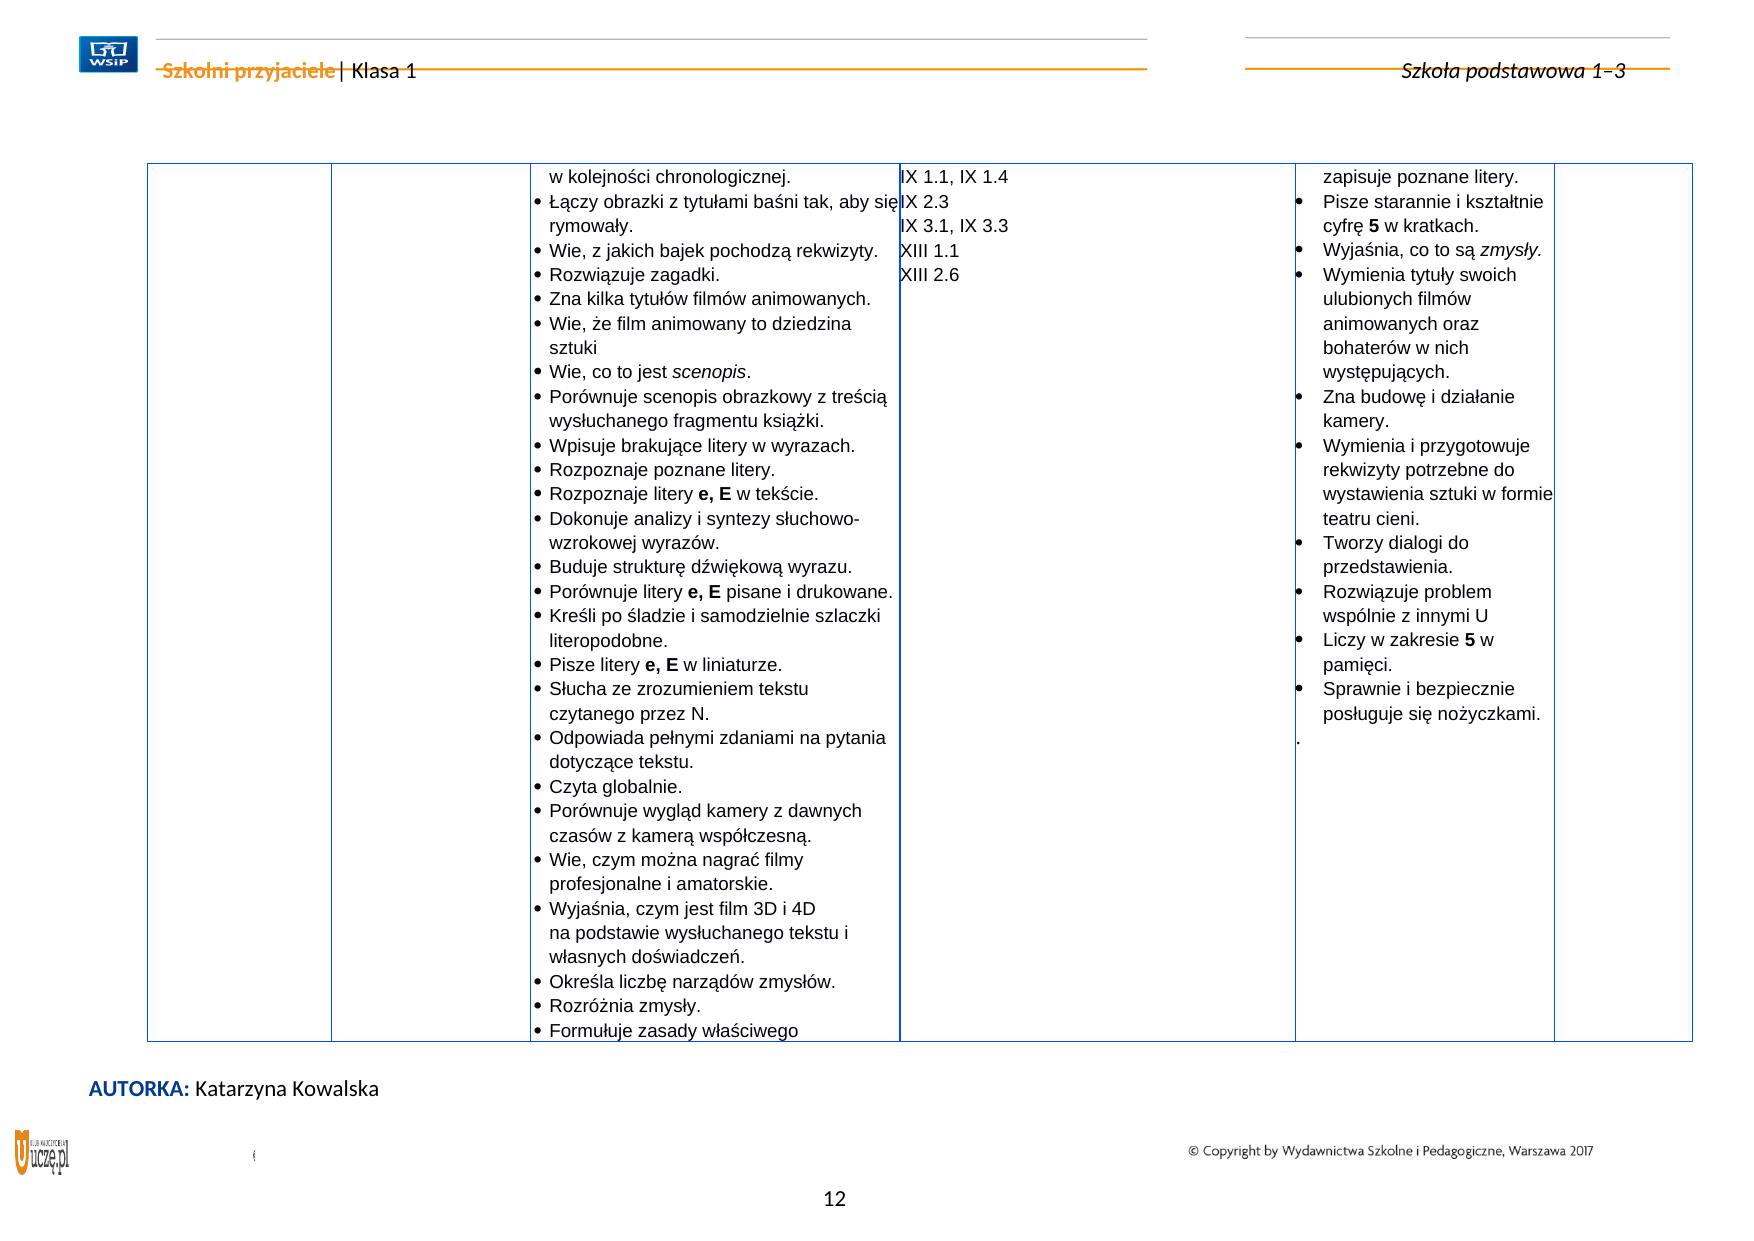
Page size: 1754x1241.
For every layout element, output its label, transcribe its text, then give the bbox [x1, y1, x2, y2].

table_cell [332, 164, 530, 1041]
table_cell IX 1.1, IX 1.4 IX 2.3 IX 3.1, IX 3.3 XIII 1.1 XIII 2.6 [901, 164, 1295, 1041]
picture [1180, 1133, 1606, 1179]
table_cell [1555, 164, 1692, 1041]
table_cell zapisuje poznane litery. Pisze starannie i kształtnie cyfrę 5 w kratkach. Wyjaśnia, co to są zmysły. Wymienia tytuły swoich ulubionych filmów animowanych oraz bohaterów w nich występujących. Zna budowę i działanie kamery. Wymienia i przygotowuje rekwizyty potrzebne do wystawienia sztuki w formie teatru cieni. Tworzy dialogi do przedstawienia. Rozwiązuje problem wspólnie z innymi U Liczy w zakresie 5 w pamięci. Sprawnie i bezpiecznie posługuje się nożyczkami. . [1296, 164, 1554, 1041]
picture [0, 6, 1671, 84]
table_cell [148, 164, 331, 1041]
table_cell Wypowiada się na podany temat na podstawie ilustracji i własnych doświadczeń. Zna tytuły filmów animowanych. Wpisuje brakujące litery w wyrazach. Uczestniczy w rozmowie na temat kina i filmów. Uważnie słucha tekstu czytanego przez N. Układa wypowiedź na określony temat na podstawie pytań. Prezentuje przyniesioną przez siebie książkę i uzasadnia swój wybór. Słucha wypowiedzi innych. Wymienia kilka tytułów bajek i baśni. Mówi o swoich odczuciach związanych z wysłuchanymi fragmentami książek. Układa i opowiada historyjkę obrazkową w kolejności chronologicznej. Łączy obrazki z tytułami baśni tak, aby się rymowały. Wie, z jakich bajek pochodzą rekwizyty. Rozwiązuje zagadki. Zna kilka tytułów filmów animowanych. Wie, że film animowany to dziedzina sztuki Wie, co to jest scenopis. Porównuje scenopis obrazkowy z treścią wysłuchanego fragmentu książki. Wpisuje brakujące litery w wyrazach. Rozpoznaje poznane litery. Rozpoznaje litery e, E w tekście. Dokonuje analizy i syntezy słuchowo-wzrokowej wyrazów. Buduje strukturę dźwiękową wyrazu. Porównuje litery e, E pisane i drukowane. Kreśli po śladzie i samodzielnie szlaczki literopodobne. Pisze litery e, E w liniaturze. Słucha ze zrozumieniem tekstu czytanego przez N. Odpowiada pełnymi zdaniami na pytania dotyczące tekstu. Czyta globalnie. Porównuje wygląd kamery z dawnych czasów z kamerą współczesną. Wie, czym można nagrać filmy profesjonalne i amatorskie. Wyjaśnia, czym jest film 3D i 4D na podstawie wysłuchanego tekstu i własnych doświadczeń. Określa liczbę narządów zmysłów. Rozróżnia zmysły. Formułuje zasady właściwego zachowania w kinie. Nazywa uczucia. Uważnie słucha i wie, skąd dochodzi głos. Układa wyrazy z sylab. Uczestniczy w rozmowie na temat teatru cieni inspirowanej wierszem i filmami. Wie, co to jest teatr cieni. Dzieli się swoją opinią na temat obejrzanych filmów. Wskazuje film, który najbardziej mu się podobał, i uzasadnia swój wybór. Wie, co jest potrzebne do wystawienia teatru cieni. Dzieli się swoimi pomysłami na rozwiązanie sytuacji problemowej. Ogląda film z uwagą. Odgrywa rolę w teatrze cieni. Odczytuje zapis i podaje wynik działania matematycznego. Rozpoznaje znaki: +, =. Zapisuje działania na dodawanie. Dokonuje analizy zadania tekstowego. Uczestniczy w zabawach matematyczno-ruchowych. Rozwiązuje proste zadania tekstowe. Zapisuje obliczenia i odpowiedzi do zadań. Rozpoznaje i zapisuje liczbę 5. Porównuje liczebności zbiorów. Wyszukuje w otoczeniu zbiory o określonej liczbie elementów i tworzy takie zbiory. Rozumie pojęcie liczby 5 w aspekcie kardynalnym i porządkowym. Określa, czego jest więcej, a czego mniej niż 5. Liczy w zakresie 5 na palcach. Uczestniczy w zabawach manipulacyjnych – układa liczmany zgodnie z poleceniami N. Zna i stosuje zasady bezpiecznego poruszenia się po drogach. Zna zasady kulturalnego i bezpiecznego zachowania w autobusie. Kulturalnie zachowuje się w kinie. Rysuje nowego bohatera kreskówki. Tworzy kreskówkę. Tworzy sylwetę do teatru cieni. Wykonuje pracę plastyczną. Koloruje obrazek według kodu. Bezpiecznie posługuje się nożyczkami. Śpiewa piosenkę. Zna kolejną zwrotkę piosenki. Uczestniczy w zabawie muzyczno-ruchowej. Czerpie radość ze wspólnej zabawy. Wykonuje poprawnie polecenia podczas zabawy ruchowej. Poprawia swoją sprawność fizyczną poprzez uczestnictwo w zabawach ruchowych. [531, 164, 899, 1041]
